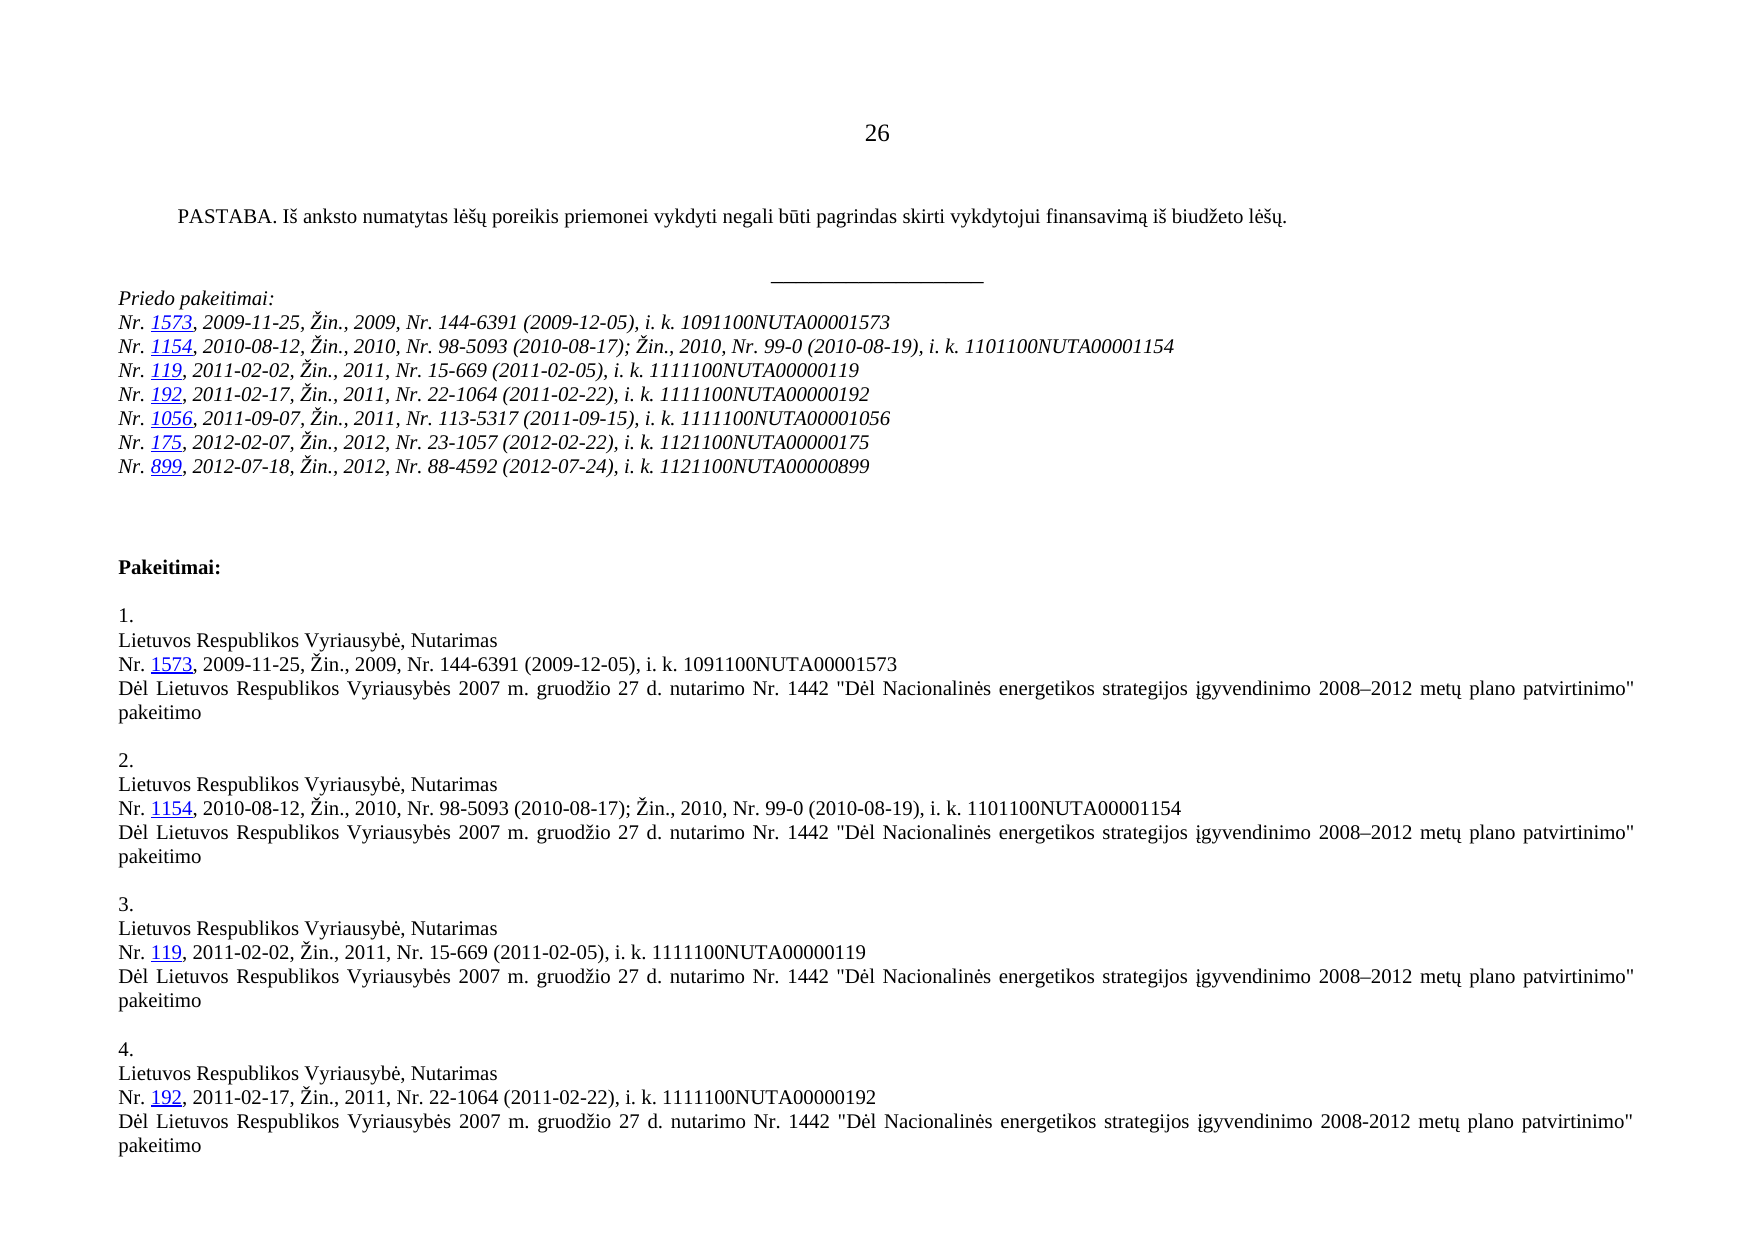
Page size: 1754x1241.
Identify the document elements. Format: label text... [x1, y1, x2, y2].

text 3. [118, 892, 1636, 916]
text Nr. 1154, 2010-08-12, Žin., 2010, Nr. 98-5093 (2010-08-17); Žin., 2010, Nr. 99-0 (2010-08-19), i. k. 1101100NUTA00001154 [118, 334, 1636, 358]
text Priedo pakeitimai: [118, 286, 1636, 310]
text Dėl Lietuvos Respublikos Vyriausybės 2007 m. gruodžio 27 d. nutarimo Nr. 1442 "Dėl Nacionalinės energetikos strategijos įgyvendinimo 2008–2012 metų plano patvirtinimo" pakeitimo [118, 676, 1636, 724]
text Nr. 175, 2012-02-07, Žin., 2012, Nr. 23-1057 (2012-02-22), i. k. 1121100NUTA00000175 [118, 430, 1636, 454]
text Lietuvos Respublikos Vyriausybė, Nutarimas [118, 916, 1636, 940]
text 2. [118, 748, 1636, 772]
text Nr. 119, 2011-02-02, Žin., 2011, Nr. 15-669 (2011-02-05), i. k. 1111100NUTA00000119 [118, 358, 1636, 382]
text Lietuvos Respublikos Vyriausybė, Nutarimas [118, 627, 1636, 652]
text Pakeitimai: [118, 555, 1636, 579]
text Nr. 1573, 2009-11-25, Žin., 2009, Nr. 144-6391 (2009-12-05), i. k. 1091100NUTA00001573 [118, 652, 1636, 676]
text Nr. 1154, 2010-08-12, Žin., 2010, Nr. 98-5093 (2010-08-17); Žin., 2010, Nr. 99-0 (2010-08-19), i. k. 1101100NUTA00001154 [118, 796, 1636, 820]
text Nr. 1573, 2009-11-25, Žin., 2009, Nr. 144-6391 (2009-12-05), i. k. 1091100NUTA00001573 [118, 310, 1636, 334]
text 1. [118, 603, 1636, 627]
text Nr. 899, 2012-07-18, Žin., 2012, Nr. 88-4592 (2012-07-24), i. k. 1121100NUTA00000899 [118, 454, 1636, 478]
text Nr. 192, 2011-02-17, Žin., 2011, Nr. 22-1064 (2011-02-22), i. k. 1111100NUTA00000192 [118, 1085, 1636, 1109]
text Nr. 119, 2011-02-02, Žin., 2011, Nr. 15-669 (2011-02-05), i. k. 1111100NUTA00000119 [118, 940, 1636, 964]
text Nr. 192, 2011-02-17, Žin., 2011, Nr. 22-1064 (2011-02-22), i. k. 1111100NUTA00000192 [118, 382, 1636, 406]
text Dėl Lietuvos Respublikos Vyriausybės 2007 m. gruodžio 27 d. nutarimo Nr. 1442 "Dėl Nacionalinės energetikos strategijos įgyvendinimo 2008–2012 metų plano patvirtinimo" pakeitimo [118, 964, 1636, 1012]
text _________________ [118, 257, 1636, 286]
text Dėl Lietuvos Respublikos Vyriausybės 2007 m. gruodžio 27 d. nutarimo Nr. 1442 "Dėl Nacionalinės energetikos strategijos įgyvendinimo 2008-2012 metų plano patvirtinimo" pakeitimo [118, 1109, 1636, 1157]
text Dėl Lietuvos Respublikos Vyriausybės 2007 m. gruodžio 27 d. nutarimo Nr. 1442 "Dėl Nacionalinės energetikos strategijos įgyvendinimo 2008–2012 metų plano patvirtinimo" pakeitimo [118, 820, 1636, 868]
text Lietuvos Respublikos Vyriausybė, Nutarimas [118, 772, 1636, 796]
text PASTABA. Iš anksto numatytas lėšų poreikis priemonei vykdyti negali būti pagrindas skirti vykdytojui finansavimą iš biudžeto lėšų. [118, 204, 1636, 228]
text Lietuvos Respublikos Vyriausybė, Nutarimas [118, 1061, 1636, 1085]
text 4. [118, 1037, 1636, 1061]
text Nr. 1056, 2011-09-07, Žin., 2011, Nr. 113-5317 (2011-09-15), i. k. 1111100NUTA00001056 [118, 406, 1636, 430]
